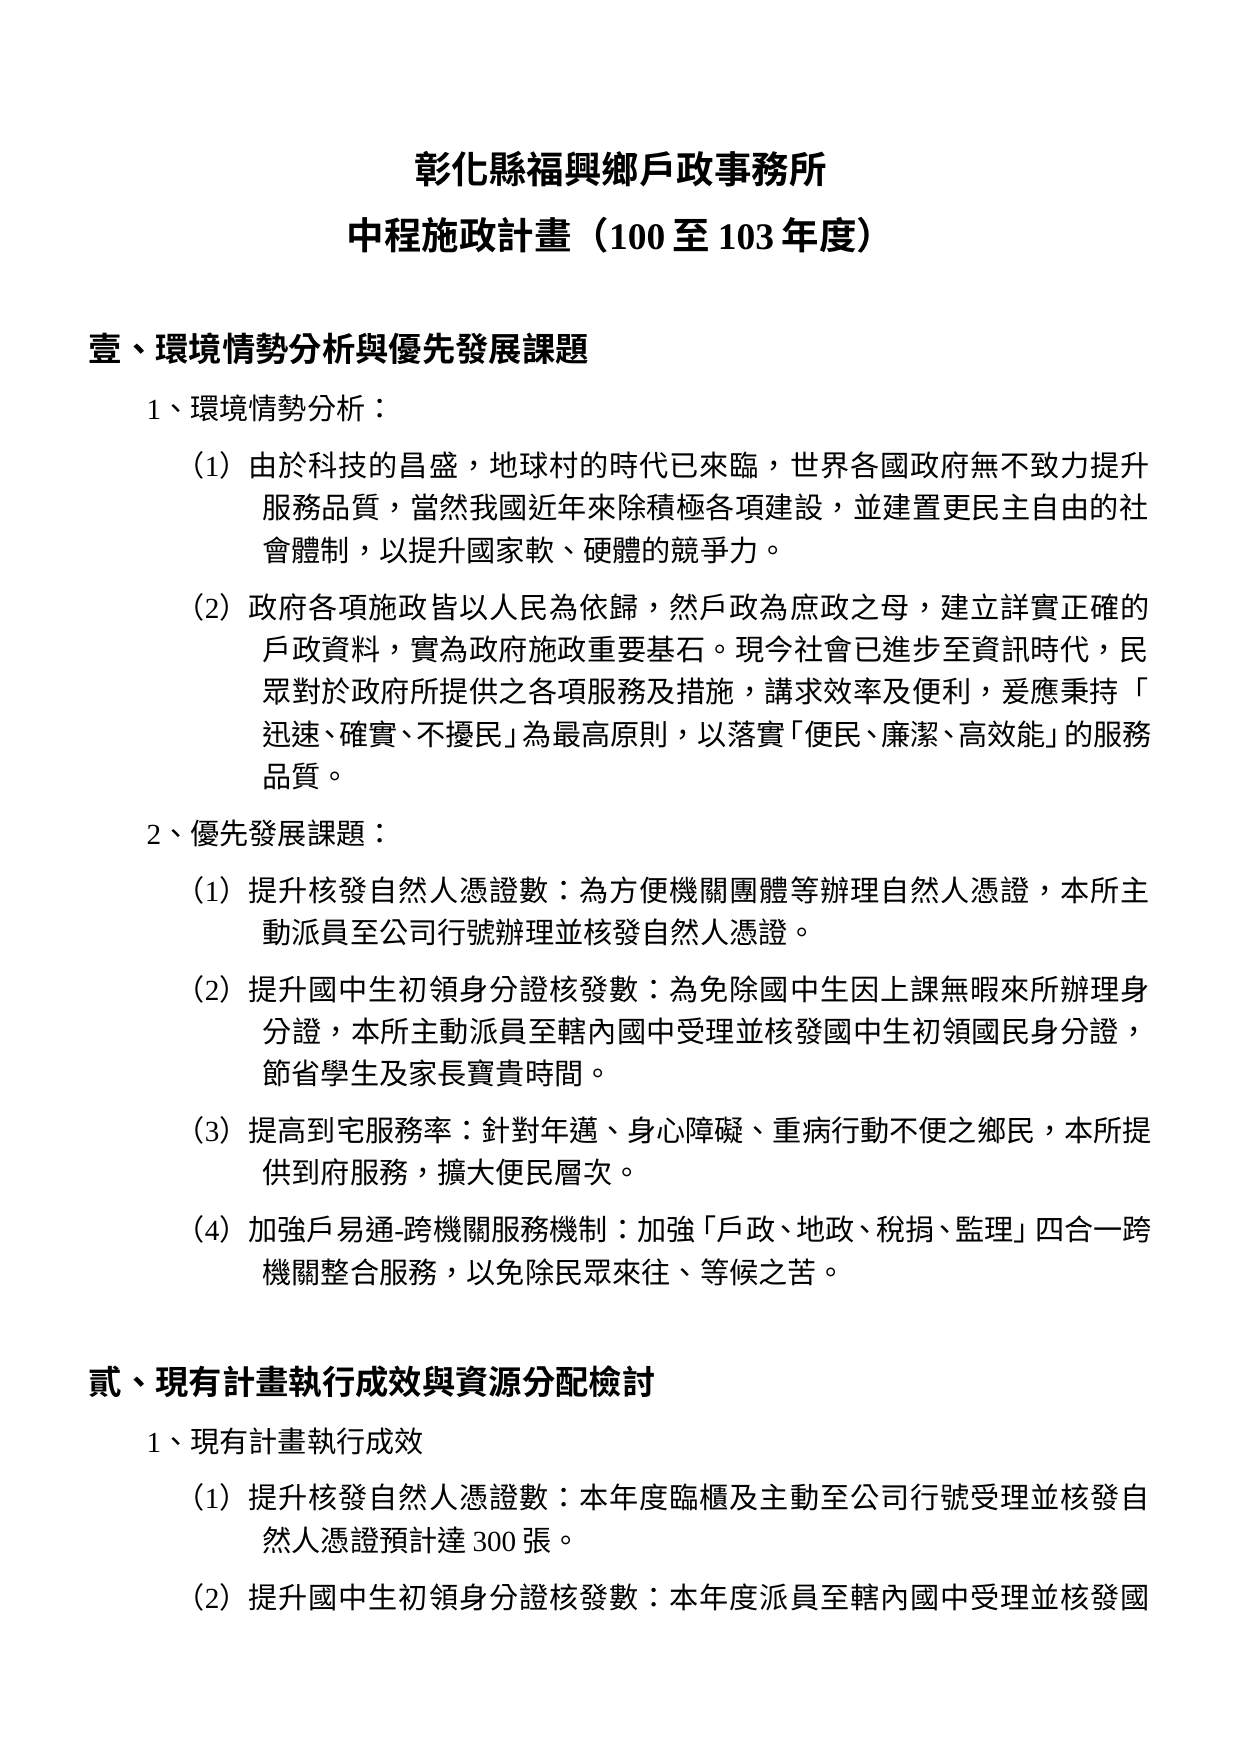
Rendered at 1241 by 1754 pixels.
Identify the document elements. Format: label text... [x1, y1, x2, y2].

text 中程施政計畫（100至103年度） [88, 206, 1152, 261]
list 環境情勢分析： [146, 386, 1152, 428]
list 由於科技的昌盛，地球村的時代已來臨，世界各國政府無不致力提升服務品質，當然我國近年來除積極各項建設，並建置更民主自由的社會體制，以提升國家軟、硬體的競爭力。 [175, 443, 1152, 569]
list 提升國中生初領身分證核發數：為免除國中生因上課無暇來所辦理身分證，本所主動派員至轄內國中受理並核發國中生初領國民身分證，節省學生及家長寶貴時間。 [175, 966, 1152, 1093]
list 提升國中生初領身分證核發數：本年度派員至轄內國中受理並核發國 [175, 1574, 1152, 1617]
text 壹、環境情勢分析與優先發展課題 [88, 323, 1152, 371]
list 加強戶易通-跨機關服務機制：加強「戶政、地政、稅捐、監理」四合一跨機關整合服務，以免除民眾來往、等候之苦。 [175, 1207, 1152, 1291]
list 現有計畫執行成效 [146, 1418, 1152, 1461]
list 提升核發自然人憑證數：本年度臨櫃及主動至公司行號受理並核發自然人憑證預計達300張。 [175, 1475, 1152, 1560]
list 政府各項施政皆以人民為依歸，然戶政為庶政之母，建立詳實正確的戶政資料，實為政府施政重要基石。現今社會已進步至資訊時代，民眾對於政府所提供之各項服務及措施，講求效率及便利，爰應秉持「迅速、確實、不擾民」為最高原則，以落實「便民、廉潔、高效能」的服務品質。 [175, 584, 1152, 796]
list 提升核發自然人憑證數：為方便機關團體等辦理自然人憑證，本所主動派員至公司行號辦理並核發自然人憑證。 [175, 867, 1152, 952]
list 提高到宅服務率：針對年邁、身心障礙、重病行動不便之鄉民，本所提供到府服務，擴大便民層次。 [175, 1108, 1152, 1192]
text 貳、現有計畫執行成效與資源分配檢討 [88, 1355, 1152, 1404]
list 優先發展課題： [146, 810, 1152, 852]
text 彰化縣福興鄉戶政事務所 [88, 139, 1152, 194]
